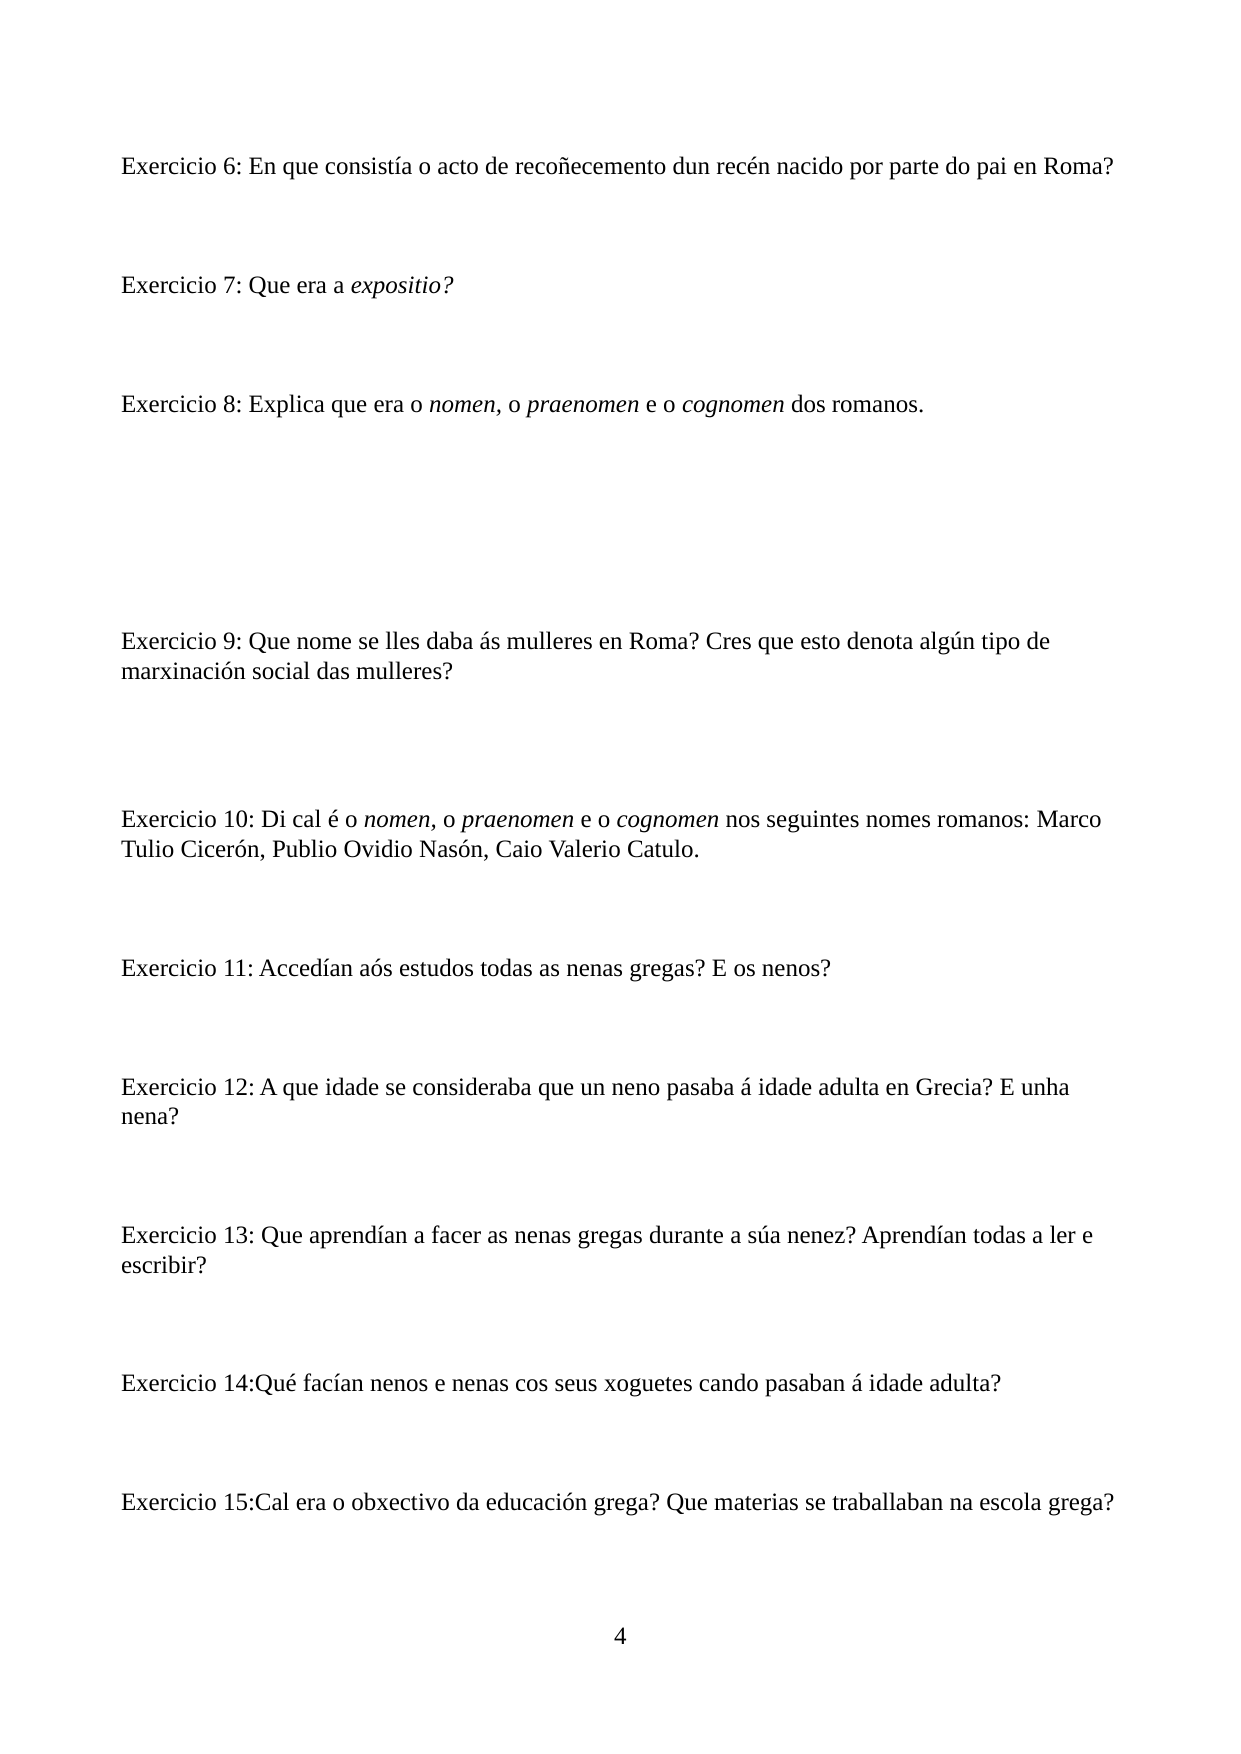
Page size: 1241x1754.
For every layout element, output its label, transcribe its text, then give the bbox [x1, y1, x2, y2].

text Exercicio 12: A que idade se consideraba que un neno pasaba á idade adulta en Grecia? E unha nena? [119, 1068, 1122, 1127]
text Exercicio 10: Di cal é o nomen, o praenomen e o cognomen nos seguintes nomes romanos: Marco Tulio Cicerón, Publio Ovidio Nasón, Caio Valerio Catulo. [119, 801, 1122, 860]
text Exercicio 14:Qué facían nenos e nenas cos seus xoguetes cando pasaban á idade adulta? [119, 1365, 1122, 1395]
text Exercicio 11: Accedían aós estudos todas as nenas gregas? E os nenos? [119, 949, 1122, 979]
text Exercicio 15:Cal era o obxectivo da educación grega? Que materias se traballaban na escola grega? [119, 1484, 1122, 1513]
text Exercicio 13: Que aprendían a facer as nenas gregas durante a súa nenez? Aprendían todas a ler e escribir? [119, 1217, 1122, 1276]
text Exercicio 6: En que consistía o acto de recoñecemento dun recén nacido por parte do pai en Roma? [119, 148, 1122, 177]
text Exercicio 7: Que era a expositio? [119, 267, 1122, 296]
text Exercicio 9: Que nome se lles daba ás mulleres en Roma? Cres que esto denota algún tipo de marxinación social das mulleres? [119, 623, 1122, 682]
text Exercicio 8: Explica que era o nomen, o praenomen e o cognomen dos romanos. [119, 385, 1122, 415]
